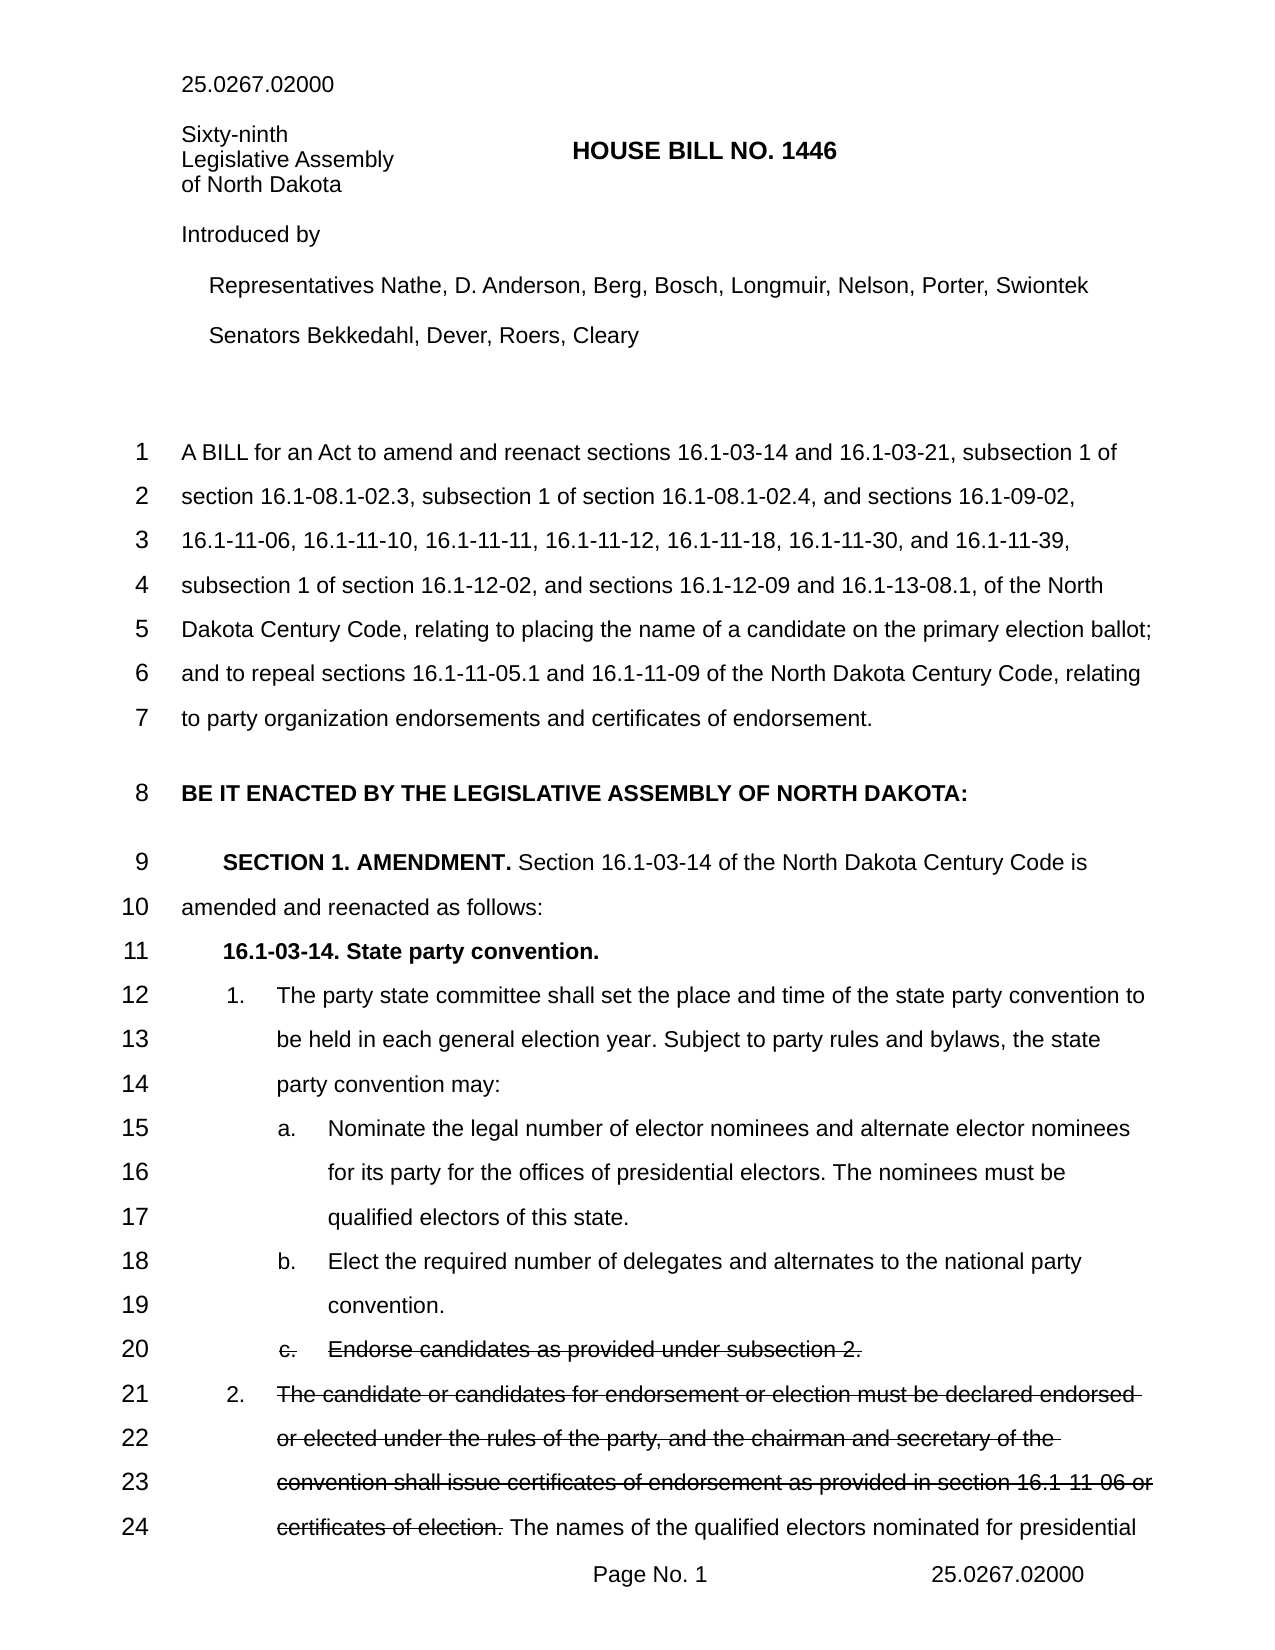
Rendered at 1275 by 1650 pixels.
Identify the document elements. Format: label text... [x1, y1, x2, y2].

text SECTION 1. AMENDMENT. Section 16.1‑03‑14 of the North Dakota Century Code is amended and reenacted as follows: [181, 835, 1154, 924]
text Introduced by [181, 223, 1154, 248]
text Legislative Assembly [181, 148, 1154, 173]
text Representatives Nathe, D. Anderson, Berg, Bosch, Longmuir, Nelson, Porter, Swiontek [208, 275, 1154, 298]
text Senators Bekkedahl, Dever, Roers, Cleary [208, 325, 1154, 348]
text b. Elect the required number of delegates and alternates to the national party convention. [181, 1234, 1154, 1322]
title BILL NO. [565, 136, 837, 165]
text 2. The candidate or candidates for endorsement or election must be declared endorsed or elected under the rules of the party, and the chairman and secretary of the convention shall issue certificates of endorsement as provided in section 16.1‑11‑06 or certificates of election. The names of the qualified electors nominated for presidential [181, 1367, 1154, 1544]
text . [181, 73, 1154, 133]
text c. Endorse candidates as provided under subsection 2. [181, 1322, 1154, 1367]
subtitle 16.1‑03‑14. State party convention. [181, 924, 1154, 968]
text a. Nominate the legal number of elector nominees and alternate elector nominees for its party for the offices of presidential electors. The nominees must be qualified electors of this state. [181, 1101, 1154, 1234]
text 1. The party state committee shall set the place and time of the state party convention to be held in each general election year. Subject to party rules and bylaws, the state party convention may: [181, 968, 1154, 1101]
text BE IT ENACTED BY THE LEGISLATIVE ASSEMBLY OF NORTH DAKOTA: [181, 766, 1154, 810]
text of North Dakota [181, 173, 1154, 198]
title A BILL for an Act to amend and reenact sections 16.1‑03‑14 and 16.1‑03‑21, subsection 1 of section 16.1‑08.1‑02.3, subsection 1 of section 16.1‑08.1‑02.4, and sections 16.1‑09‑02, 16.1‑11‑06, 16.1‑11‑10, 16.1‑11‑11, 16.1‑11‑12, 16.1‑11‑18, 16.1‑11‑30, and 16.1‑11‑39, subsection 1 of section 16.1‑12‑02, and sections 16.1‑12‑09 and 16.1‑13‑08.1, of the North Dakota Century Code, relating to placing the name of a candidate on the primary election ballot; and to repeal sections 16.1‑11‑05.1 and 16.1‑11‑09 of the North Dakota Century Code, relating to party organization endorsements and certificates of endorsement. [181, 425, 1154, 735]
